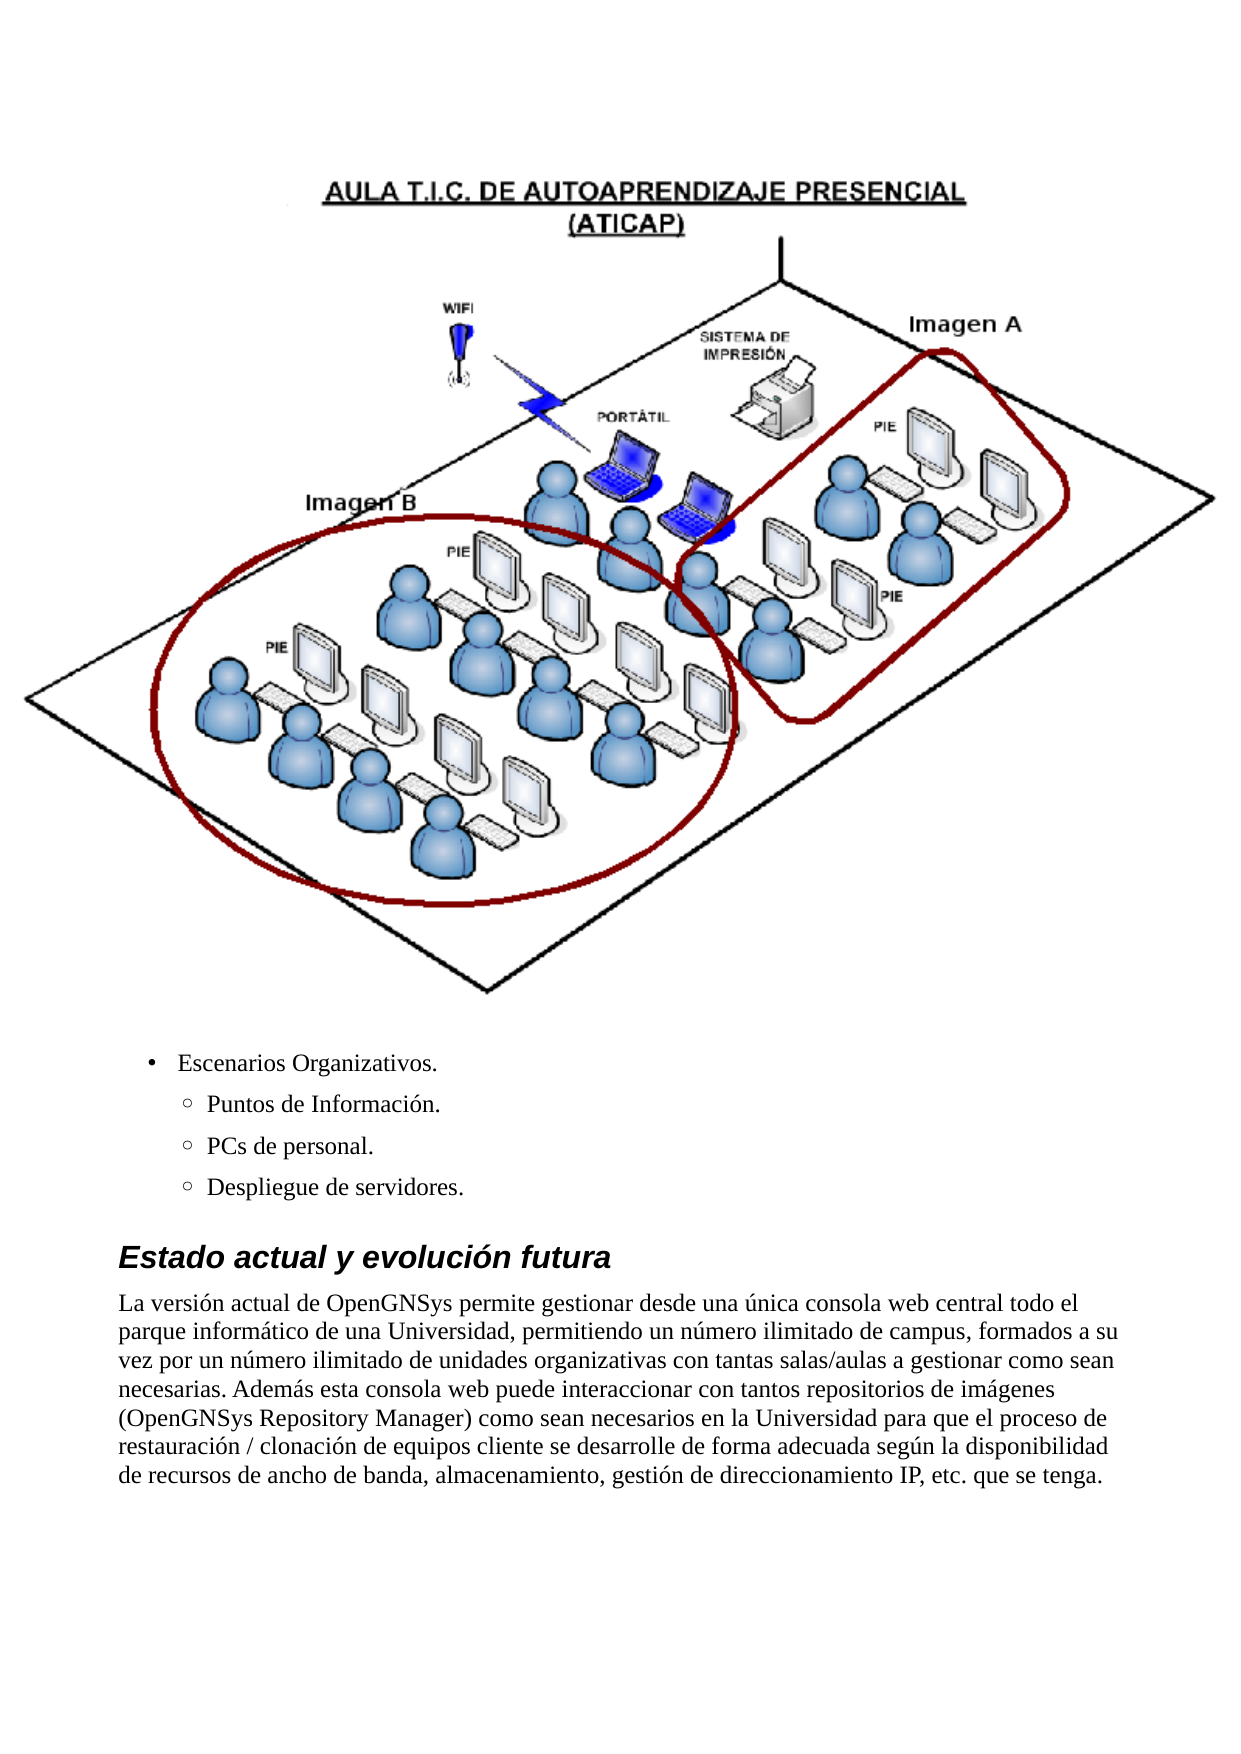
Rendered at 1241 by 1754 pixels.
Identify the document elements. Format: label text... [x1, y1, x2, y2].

list Puntos de Información. [177, 1089, 1122, 1118]
text La versión actual de OpenGNSys permite gestionar desde una única consola web central todo el parque informático de una Universidad, permitiendo un número ilimitado de campus, formados a su vez por un número ilimitado de unidades organizativas con tantas salas/aulas a gestionar como sean necesarias. Además esta consola web puede interaccionar con tantos repositorios de imágenes (OpenGNSys Repository Manager) como sean necesarios en la Universidad para que el proceso de restauración / clonación de equipos cliente se desarrolle de forma adecuada según la disponibilidad de recursos de ancho de banda, almacenamiento, gestión de direccionamiento IP, etc. que se tenga. [118, 1288, 1122, 1489]
list Escenarios Organizativos. [148, 1049, 1122, 1077]
subtitle Estado actual y evolución futura [118, 1238, 1122, 1275]
list PCs de personal. [177, 1131, 1122, 1159]
list Despliegue de servidores. [177, 1172, 1122, 1201]
